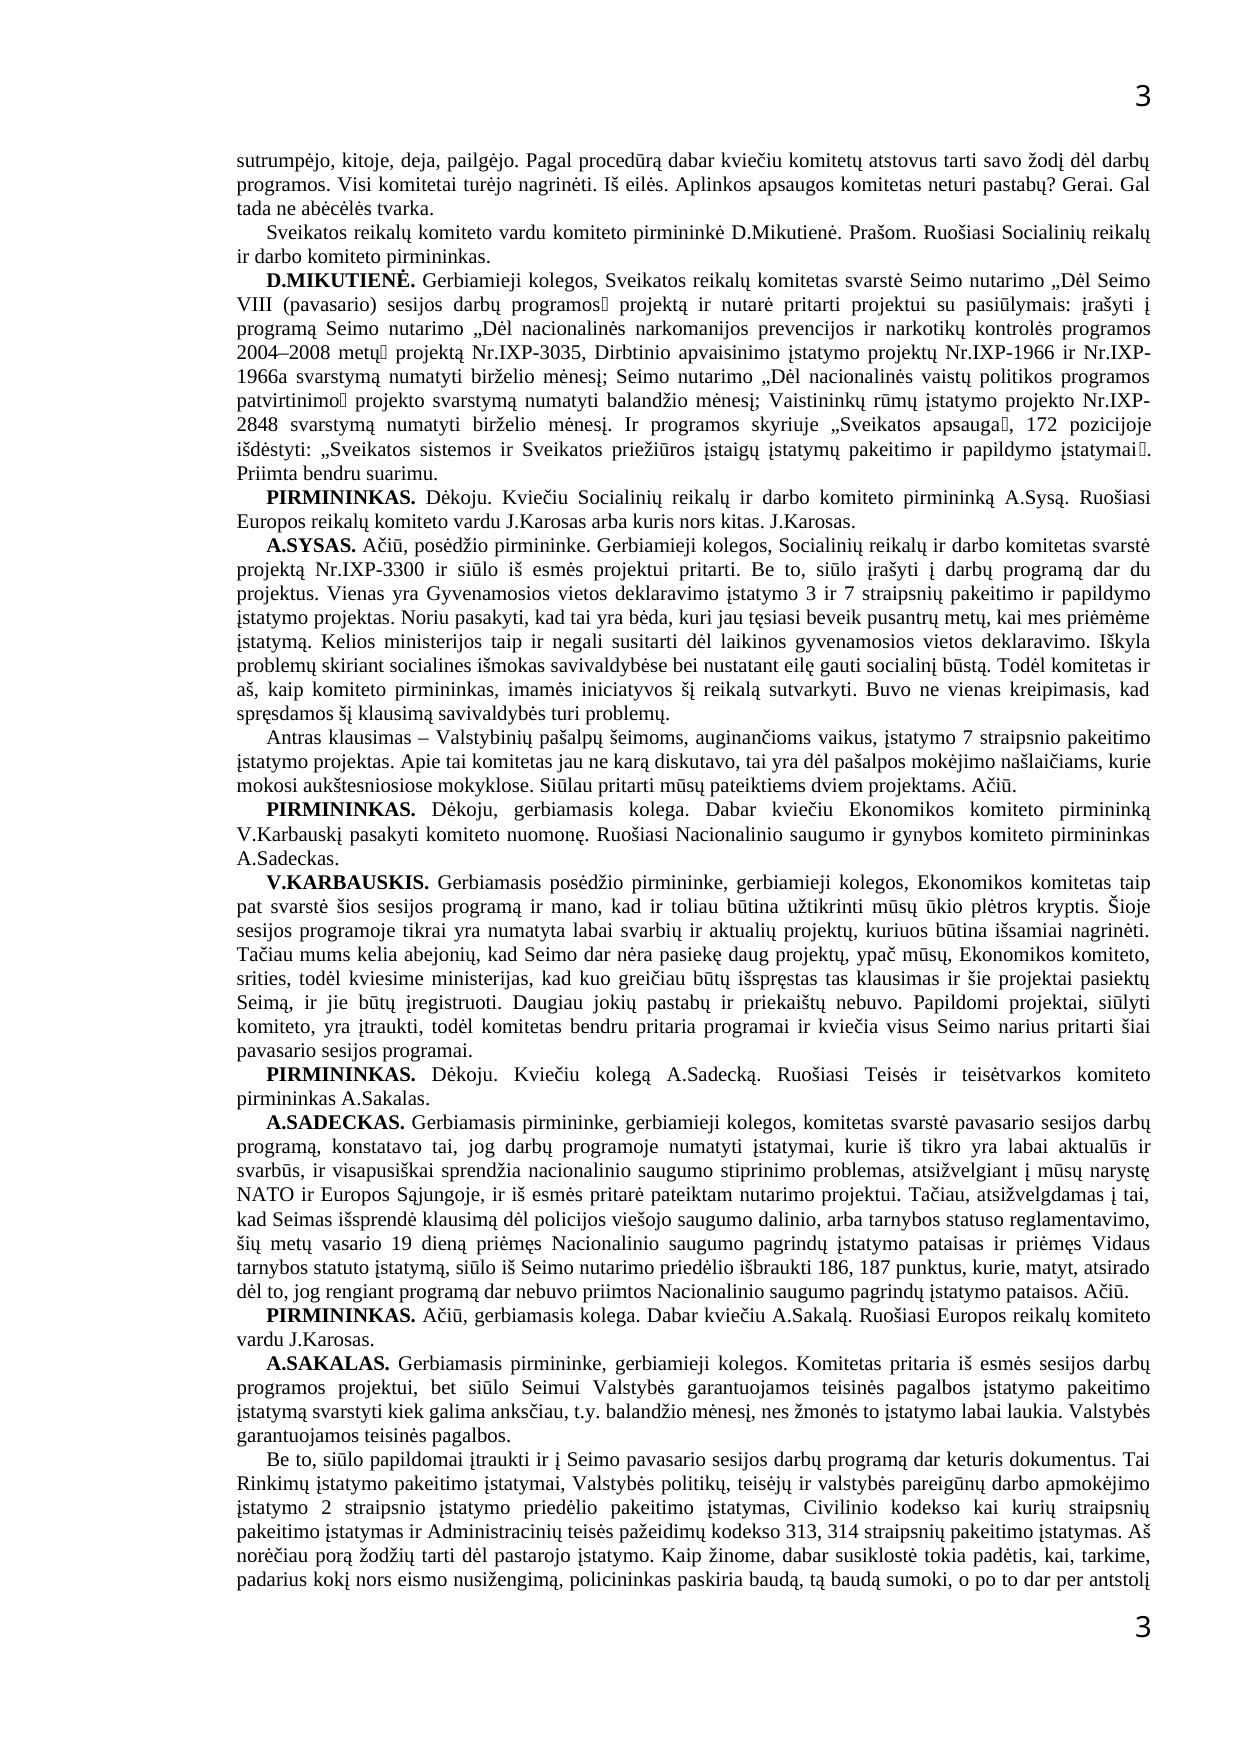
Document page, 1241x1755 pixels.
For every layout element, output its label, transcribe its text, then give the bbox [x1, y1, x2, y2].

text A.SAKALAS. Gerbiamasis pirmininke, gerbiamieji kolegos. Komitetas pritaria iš esmės sesijos darbų programos projektui, bet siūlo Seimui Valstybės garantuojamos teisinės pagalbos įstatymo pakeitimo įstatymą svarstyti kiek galima anksčiau, t.y. balandžio mėnesį, nes žmonės to įstatymo labai laukia. Valstybės garantuojamos teisinės pagalbos. [236, 1351, 1152, 1447]
text Antras klausimas – Valstybinių pašalpų šeimoms, auginančioms vaikus, įstatymo 7 straipsnio pakeitimo įstatymo projektas. Apie tai komitetas jau ne karą diskutavo, tai yra dėl pašalpos mokėjimo našlaičiams, kurie mokosi aukštesniosiose mokyklose. Siūlau pritarti mūsų pateiktiems dviem projektams. Ačiū. [236, 725, 1152, 797]
text PIRMININKAS. Dėkoju, gerbiamasis kolega. Dabar kviečiu Ekonomikos komiteto pirmininką V.Karbauskį pasakyti komiteto nuomonę. Ruošiasi Nacionalinio saugumo ir gynybos komiteto pirmininkas A.Sadeckas. [236, 797, 1152, 869]
text PIRMININKAS. Dėkoju. Kviečiu Socialinių reikalų ir darbo komiteto pirmininką A.Sysą. Ruošiasi Europos reikalų komiteto vardu J.Karosas arba kuris nors kitas. J.Karosas. [236, 484, 1152, 533]
text A.SADECKAS. Gerbiamasis pirmininke, gerbiamieji kolegos, komitetas svarstė pavasario sesijos darbų programą, konstatavo tai, jog darbų programoje numatyti įstatymai, kurie iš tikro yra labai aktualūs ir svarbūs, ir visapusiškai sprendžia nacionalinio saugumo stiprinimo problemas, atsižvelgiant į mūsų narystę NATO ir Europos Sąjungoje, ir iš esmės pritarė pateiktam nutarimo projektui. Tačiau, atsižvelgdamas į tai, kad Seimas išsprendė klausimą dėl policijos viešojo saugumo dalinio, arba tarnybos statuso reglamentavimo, šių metų vasario 19 dieną priėmęs Nacionalinio saugumo pagrindų įstatymo pataisas ir priėmęs Vidaus tarnybos statuto įstatymą, siūlo iš Seimo nutarimo priedėlio išbraukti 186, 187 punktus, kurie, matyt, atsirado dėl to, jog rengiant programą dar nebuvo priimtos Nacionalinio saugumo pagrindų įstatymo pataisos. Ačiū. [236, 1110, 1152, 1303]
text Sveikatos reikalų komiteto vardu komiteto pirmininkė D.Mikutienė. Prašom. Ruošiasi Socialinių reikalų ir darbo komiteto pirmininkas. [236, 220, 1152, 268]
text V.KARBAUSKIS. Gerbiamasis posėdžio pirmininke, gerbiamieji kolegos, Ekonomikos komitetas taip pat svarstė šios sesijos programą ir mano, kad ir toliau būtina užtikrinti mūsų ūkio plėtros kryptis. Šioje sesijos programoje tikrai yra numatyta labai svarbių ir aktualių projektų, kuriuos būtina išsamiai nagrinėti. Tačiau mums kelia abejonių, kad Seimo dar nėra pasiekę daug projektų, ypač mūsų, Ekonomikos komiteto, srities, todėl kviesime ministerijas, kad kuo greičiau būtų išspręstas tas klausimas ir šie projektai pasiektų Seimą, ir jie būtų įregistruoti. Daugiau jokių pastabų ir priekaištų nebuvo. Papildomi projektai, siūlyti komiteto, yra įtraukti, todėl komitetas bendru pritaria programai ir kviečia visus Seimo narius pritarti šiai pavasario sesijos programai. [236, 869, 1152, 1062]
text PIRMININKAS. Dėkoju. Kviečiu kolegą A.Sadecką. Ruošiasi Teisės ir teisėtvarkos komiteto pirmininkas A.Sakalas. [236, 1062, 1152, 1110]
text Be to, siūlo papildomai įtraukti ir į Seimo pavasario sesijos darbų programą dar keturis dokumentus. Tai Rinkimų įstatymo pakeitimo įstatymai, Valstybės politikų, teisėjų ir valstybės pareigūnų darbo apmokėjimo įstatymo 2 straipsnio įstatymo priedėlio pakeitimo įstatymas, Civilinio kodekso kai kurių straipsnių pakeitimo įstatymas ir Administracinių teisės pažeidimų kodekso 313, 314 straipsnių pakeitimo įstatymas. Aš norėčiau porą žodžių tarti dėl pastarojo įstatymo. Kaip žinome, dabar susiklostė tokia padėtis, kai, tarkime, padarius kokį nors eismo nusižengimą, policininkas paskiria baudą, tą baudą sumoki, o po to dar per antstolį [236, 1447, 1152, 1591]
text sutrumpėjo, kitoje, deja, pailgėjo. Pagal procedūrą dabar kviečiu komitetų atstovus tarti savo žodį dėl darbų programos. Visi komitetai turėjo nagrinėti. Iš eilės. Aplinkos apsaugos komitetas neturi pastabų? Gerai. Gal tada ne abėcėlės tvarka. [236, 148, 1152, 220]
text PIRMININKAS. Ačiū, gerbiamasis kolega. Dabar kviečiu A.Sakalą. Ruošiasi Europos reikalų komiteto vardu J.Karosas. [236, 1303, 1152, 1351]
text D.MIKUTIENĖ. Gerbiamieji kolegos, Sveikatos reikalų komitetas svarstė Seimo nutarimo „Dėl Seimo VIII (pavasario) sesijos darbų programos projektą ir nutarė pritarti projektui su pasiūlymais: įrašyti į programą Seimo nutarimo „Dėl nacionalinės narkomanijos prevencijos ir narkotikų kontrolės programos 2004–2008 metų projektą Nr.IXP-3035, Dirbtinio apvaisinimo įstatymo projektų Nr.IXP-1966 ir Nr.IXP-1966a svarstymą numatyti birželio mėnesį; Seimo nutarimo „Dėl nacionalinės vaistų politikos programos patvirtinimo projekto svarstymą numatyti balandžio mėnesį; Vaistininkų rūmų įstatymo projekto Nr.IXP-2848 svarstymą numatyti birželio mėnesį. Ir programos skyriuje „Sveikatos apsauga, 172 pozicijoje išdėstyti: „Sveikatos sistemos ir Sveikatos priežiūros įstaigų įstatymų pakeitimo ir papildymo įstatymai. Priimta bendru suarimu. [236, 268, 1152, 484]
text A.SYSAS. Ačiū, posėdžio pirmininke. Gerbiamieji kolegos, Socialinių reikalų ir darbo komitetas svarstė projektą Nr.IXP-3300 ir siūlo iš esmės projektui pritarti. Be to, siūlo įrašyti į darbų programą dar du projektus. Vienas yra Gyvenamosios vietos deklaravimo įstatymo 3 ir 7 straipsnių pakeitimo ir papildymo įstatymo projektas. Noriu pasakyti, kad tai yra bėda, kuri jau tęsiasi beveik pusantrų metų, kai mes priėmėme įstatymą. Kelios ministerijos taip ir negali susitarti dėl laikinos gyvenamosios vietos deklaravimo. Iškyla problemų skiriant socialines išmokas savivaldybėse bei nustatant eilę gauti socialinį būstą. Todėl komitetas ir aš, kaip komiteto pirmininkas, imamės iniciatyvos šį reikalą sutvarkyti. Buvo ne vienas kreipimasis, kad spręsdamos šį klausimą savivaldybės turi problemų. [236, 533, 1152, 725]
